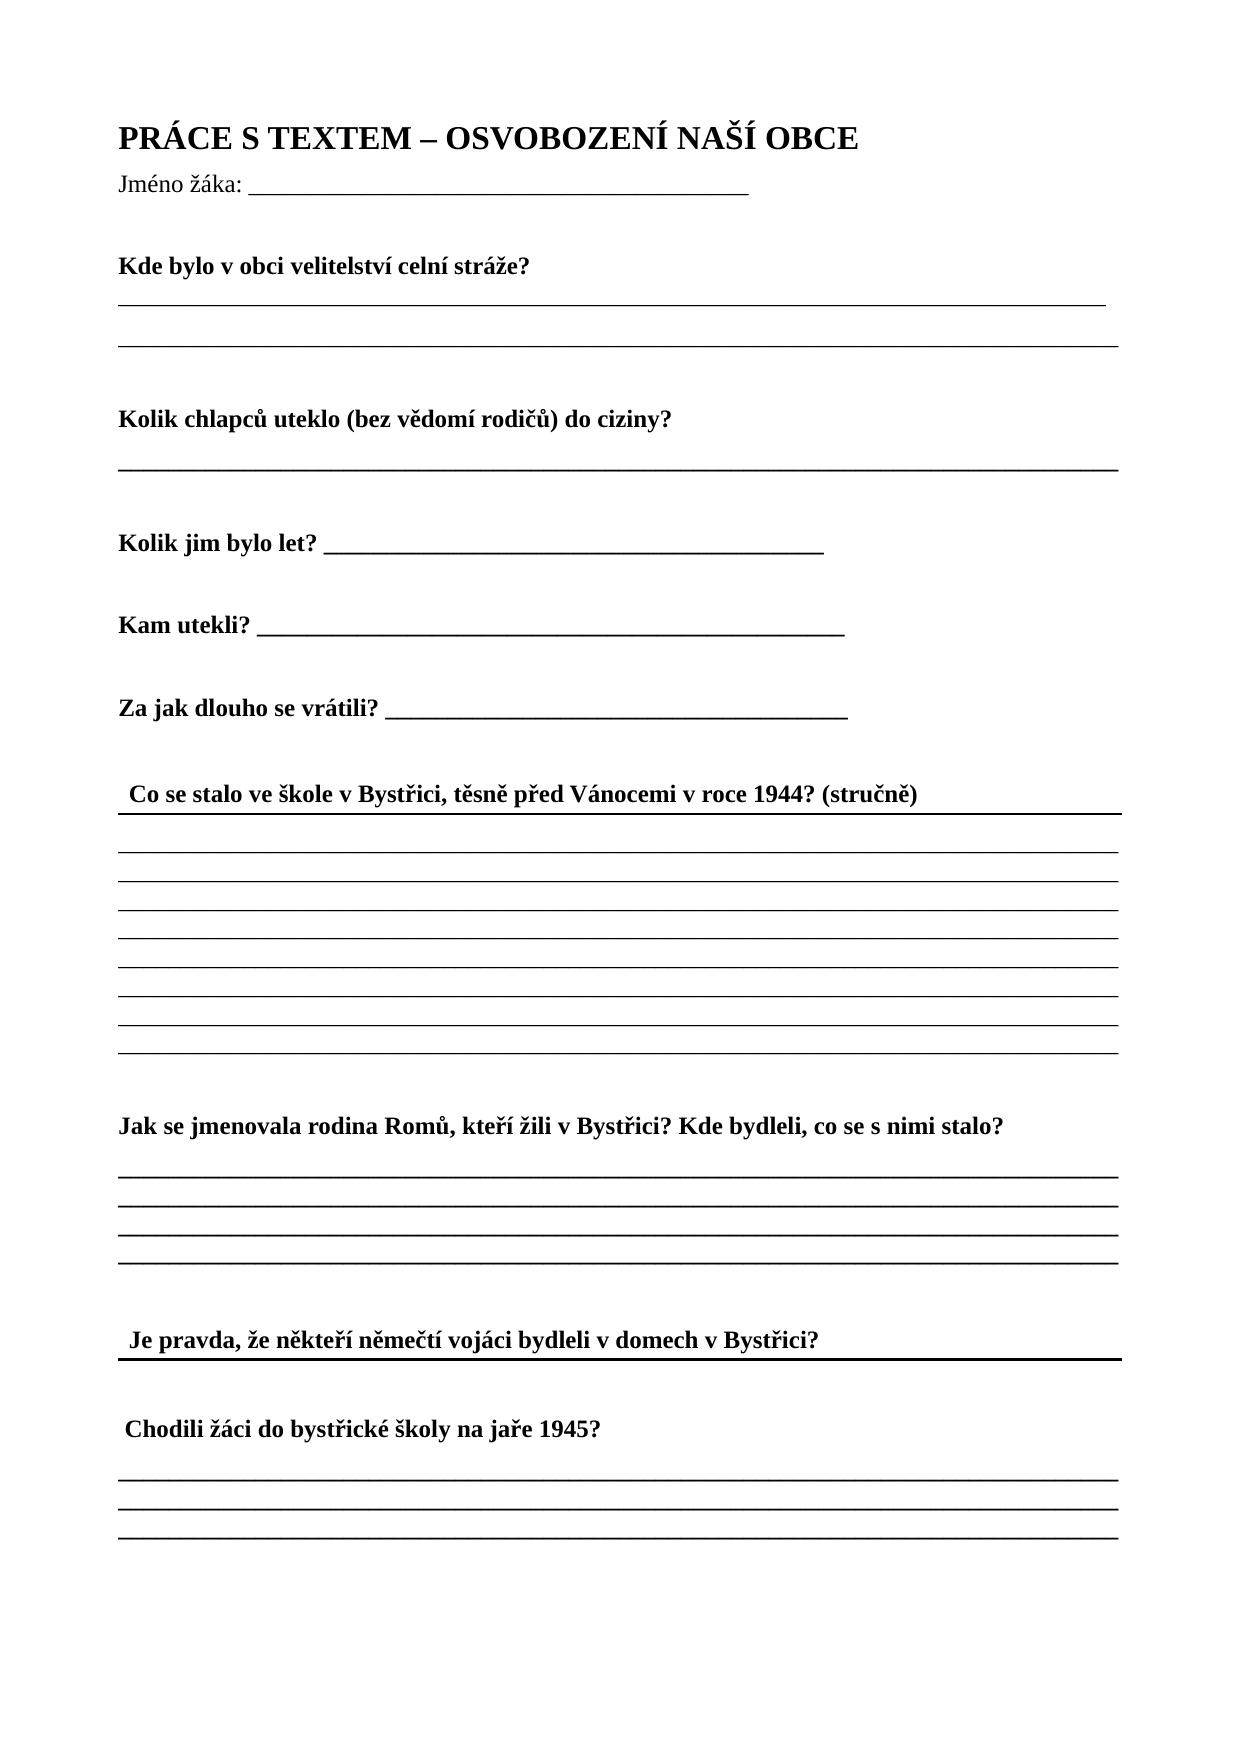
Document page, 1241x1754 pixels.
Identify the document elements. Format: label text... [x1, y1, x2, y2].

text Za jak dlouho se vrátili? _____________________________________ [118, 693, 1122, 721]
text ________________________________________________________________________________________________________________________________________________________________________________________________________________________________________________________________________________________________________________________________________________________________________________________________________________________________________________________________________________________________________________________________________________________________________________________________________________________________________________________________ [118, 827, 1122, 1057]
text Kolik chlapců uteklo (bez vědomí rodičů) do ciziny? [118, 404, 1122, 433]
text ________________________________________________________________________________________________________________________________________________________________________________________________________________________________________________ [118, 1456, 1122, 1542]
text Kolik jim bylo let? ________________________________________ [118, 528, 1122, 556]
text PRÁCE S TEXTEM – OSVOBOZENÍ NAŠÍ OBCE [118, 118, 1122, 156]
text ________________________________________________________________________________ [118, 445, 1122, 474]
text Kam utekli? _______________________________________________ [118, 610, 1122, 639]
text Kde bylo v obci velitelství celní stráže? _______________________________________________________________________________ [118, 251, 1122, 309]
text Jméno žáka: ________________________________________ [118, 169, 1122, 198]
text Je pravda, že někteří němečtí vojáci bydleli v domech v Bystřici? [118, 1321, 1122, 1358]
text ________________________________________________________________________________ [118, 321, 1122, 350]
text ________________________________________________________________________________________________________________________________________________________________________________________________________________________________________________________________________________________________________________________________ [118, 1152, 1122, 1267]
text Co se stalo ve škole v Bystřici, těsně před Vánocemi v roce 1944? (stručně) [118, 775, 1122, 813]
text Jak se jmenovala rodina Romů, kteří žili v Bystřici? Kde bydleli, co se s nimi stalo? [118, 1111, 1122, 1140]
text Chodili žáci do bystřické školy na jaře 1945? [118, 1414, 1122, 1443]
